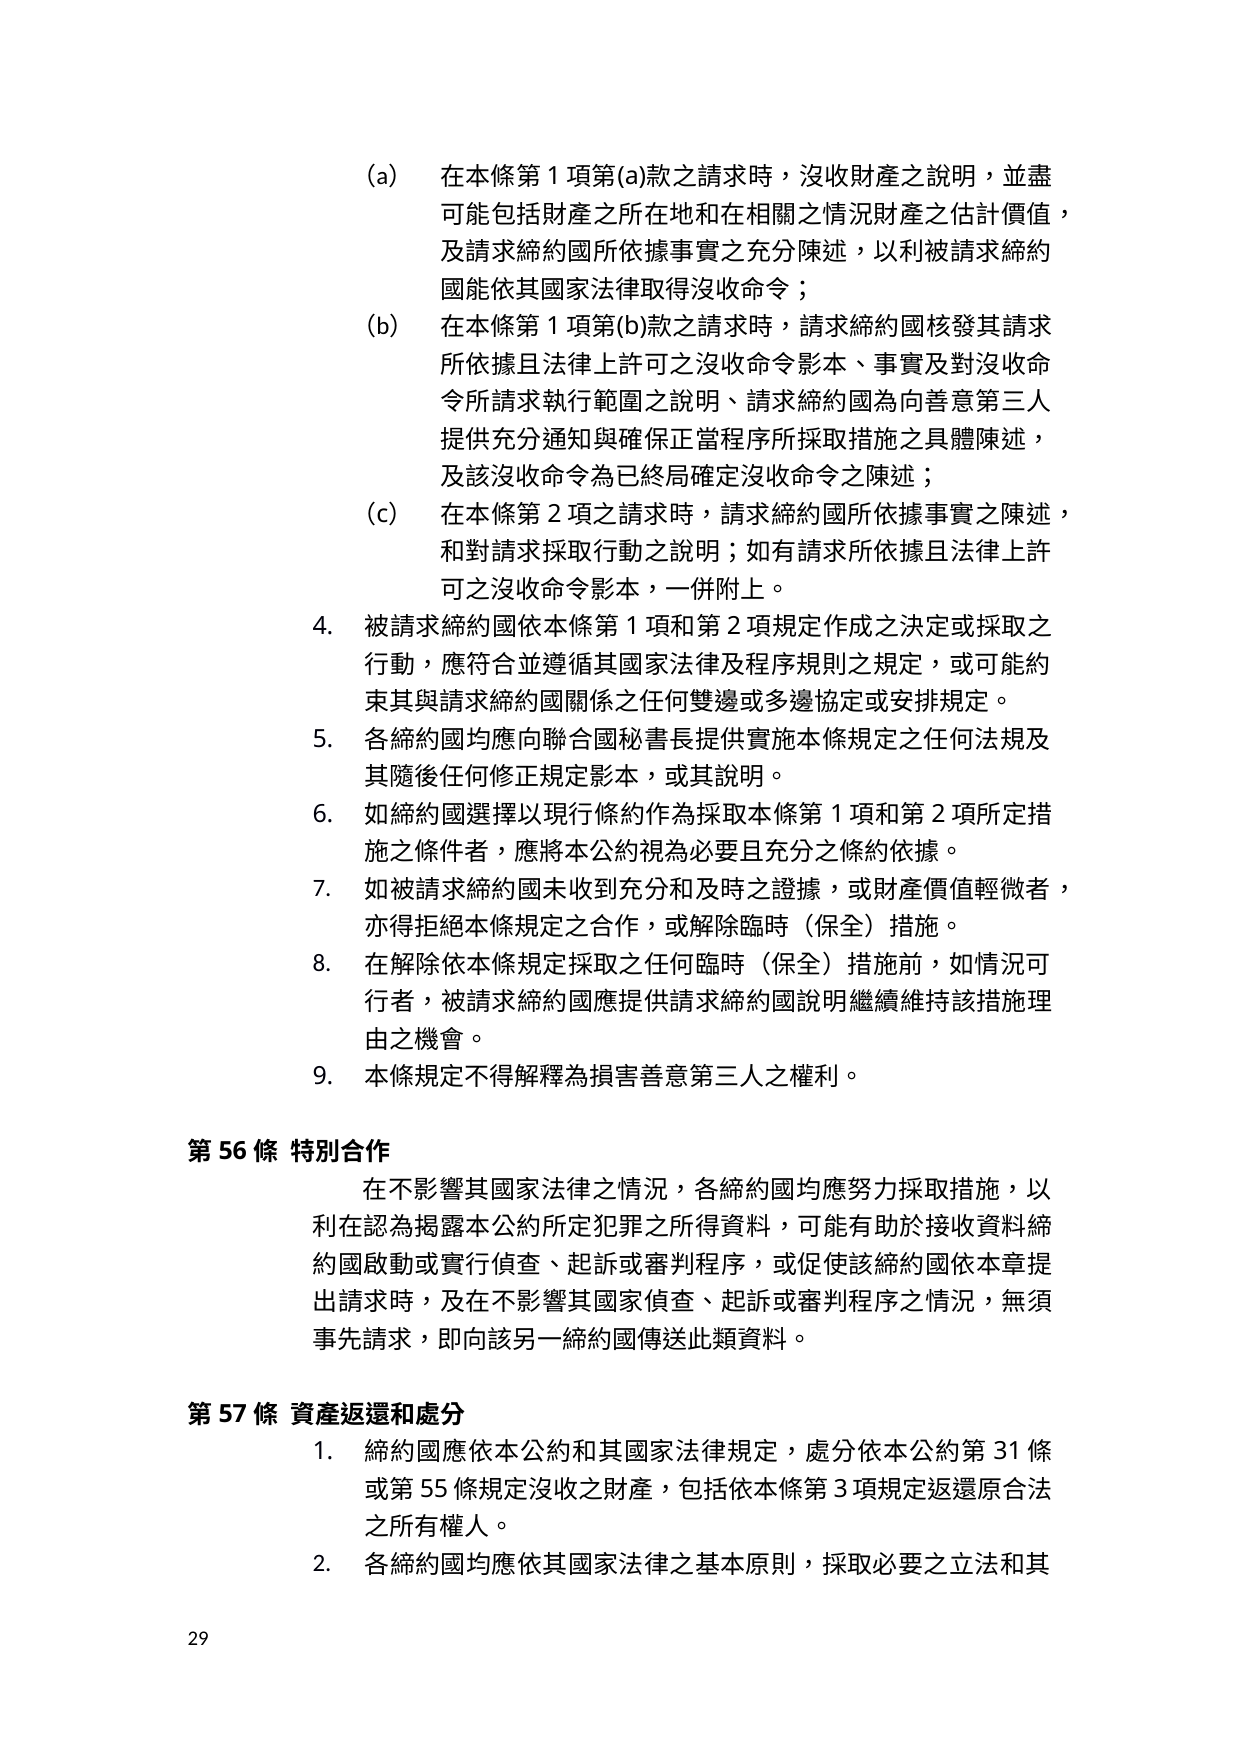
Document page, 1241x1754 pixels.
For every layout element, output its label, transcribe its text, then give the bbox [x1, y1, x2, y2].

list 被請求締約國依本條第1項和第2項規定作成之決定或採取之行動，應符合並遵循其國家法律及程序規則之規定，或可能約束其與請求締約國關係之任何雙邊或多邊協定或安排規定。 [312, 600, 1053, 712]
list 如締約國選擇以現行條約作為採取本條第1項和第2項所定措施之條件者，應將本公約視為必要且充分之條約依據。 [312, 787, 1053, 862]
list 締約國應依本公約和其國家法律規定，處分依本公約第31條或第55條規定沒收之財產，包括依本條第3項規定返還原合法之所有權人。 [312, 1425, 1053, 1537]
list 在本條第2項之請求時，請求締約國所依據事實之陳述，和對請求採取行動之說明；如有請求所依據且法律上許可之沒收命令影本，一併附上。 [351, 487, 1053, 600]
list 在解除依本條規定採取之任何臨時（保全）措施前，如情況可行者，被請求締約國應提供請求締約國說明繼續維持該措施理由之機會。 [312, 937, 1053, 1050]
list 各締約國均應依其國家法律之基本原則，採取必要之立法和其 [312, 1537, 1053, 1575]
list 在本條第1項第(b)款之請求時，請求締約國核發其請求所依據且法律上許可之沒收命令影本、事實及對沒收命令所請求執行範圍之說明、請求締約國為向善意第三人提供充分通知與確保正當程序所採取措施之具體陳述，及該沒收命令為已終局確定沒收命令之陳述； [351, 300, 1053, 487]
list 本條規定不得解釋為損害善意第三人之權利。 [312, 1050, 1053, 1087]
text 第 56 條 特別合作 [187, 1125, 1053, 1162]
text 第 57 條 資產返還和處分 [187, 1387, 1053, 1425]
text 在不影響其國家法律之情況，各締約國均應努力採取措施，以利在認為揭露本公約所定犯罪之所得資料，可能有助於接收資料締約國啟動或實行偵查、起訴或審判程序，或促使該締約國依本章提出請求時，及在不影響其國家偵查、起訴或審判程序之情況，無須事先請求，即向該另一締約國傳送此類資料。 [312, 1162, 1053, 1350]
list 在本條第1項第(a)款之請求時，沒收財產之說明，並盡可能包括財產之所在地和在相關之情況財產之估計價值，及請求締約國所依據事實之充分陳述，以利被請求締約國能依其國家法律取得沒收命令； [351, 150, 1053, 300]
list 如被請求締約國未收到充分和及時之證據，或財產價值輕微者，亦得拒絕本條規定之合作，或解除臨時（保全）措施。 [312, 862, 1053, 937]
list 各締約國均應向聯合國秘書長提供實施本條規定之任何法規及其隨後任何修正規定影本，或其說明。 [312, 712, 1053, 787]
